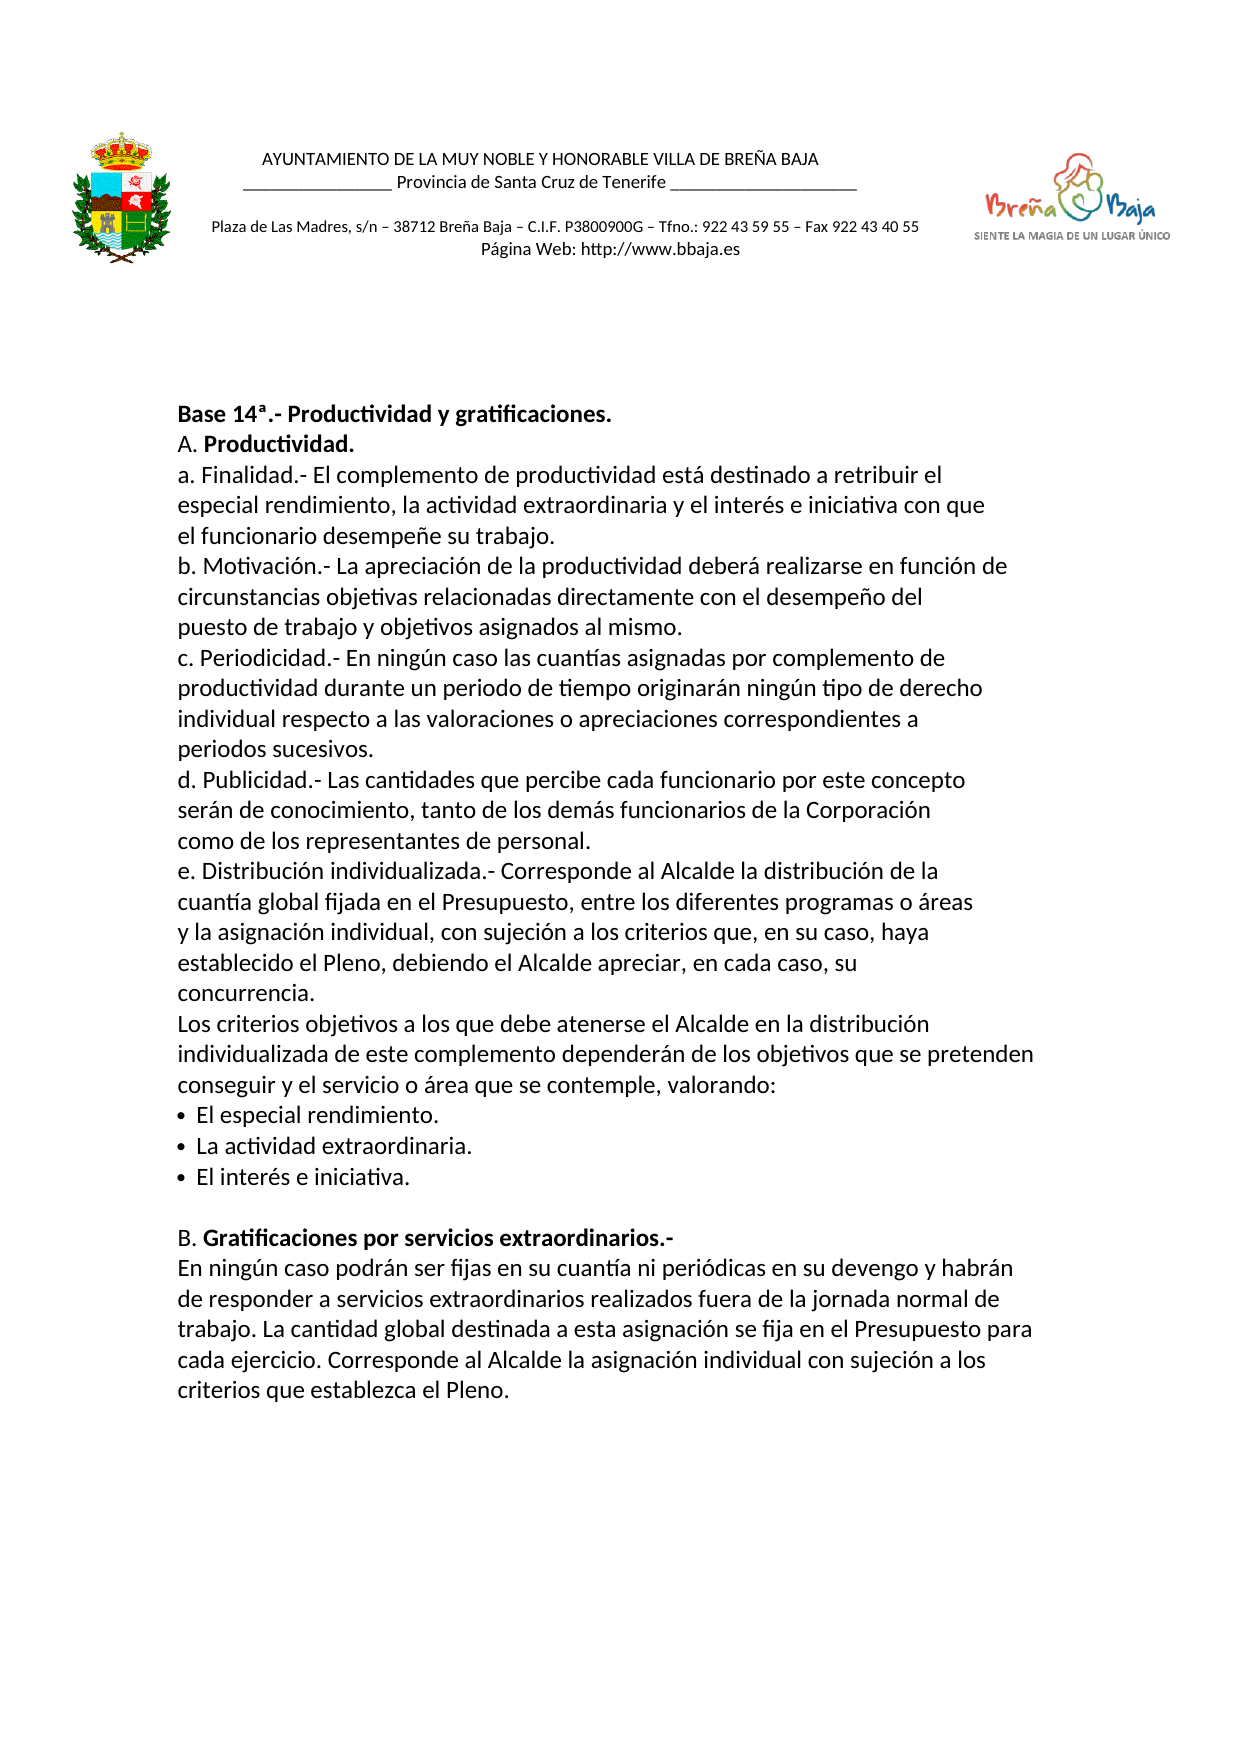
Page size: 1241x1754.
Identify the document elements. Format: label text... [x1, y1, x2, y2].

text y la asignación individual, con sujeción a los criterios que, en su caso, haya [177, 917, 1063, 947]
text cada ejercicio. Corresponde al Alcalde la asignación individual con sujeción a los [177, 1344, 1063, 1374]
text conseguir y el servicio o área que se contemple, valorando: [177, 1069, 1063, 1100]
text b. Motivación.- La apreciación de la productividad deberá realizarse en función de [177, 550, 1063, 581]
text establecido el Pleno, debiendo el Alcalde apreciar, en cada caso, su [177, 947, 1063, 978]
text individual respecto a las valoraciones o apreciaciones correspondientes a [177, 703, 1063, 733]
text criterios que establezca el Pleno. [177, 1374, 1063, 1405]
text periodos sucesivos. [177, 733, 1063, 764]
text En ningún caso podrán ser fijas en su cuantía ni periódicas en su devengo y habrán [177, 1252, 1063, 1283]
text Los criterios objetivos a los que debe atenerse el Alcalde en la distribución [177, 1008, 1063, 1039]
text c. Periodicidad.- En ningún caso las cuantías asignadas por complemento de [177, 642, 1063, 672]
text a. Finalidad.- El complemento de productividad está destinado a retribuir el [177, 459, 1063, 489]
text d. Publicidad.- Las cantidades que percibe cada funcionario por este concepto [177, 764, 1063, 794]
text AYUNTAMIENTO DE LA MUY NOBLE Y HONORABLE VILLA DE BREÑA BAJA [177, 148, 1063, 171]
text · El especial rendimiento. [177, 1100, 1063, 1130]
text el funcionario desempeñe su trabajo. [177, 520, 1063, 550]
text e. Distribución individualizada.- Corresponde al Alcalde la distribución de la [177, 856, 1063, 886]
text A. Productividad. [177, 428, 1063, 459]
text B. Gratificaciones por servicios extraordinarios.- [177, 1222, 1063, 1252]
text cuantía global fijada en el Presupuesto, entre los diferentes programas o áreas [177, 886, 1063, 917]
text trabajo. La cantidad global destinada a esta asignación se fija en el Presupuesto para [177, 1313, 1063, 1344]
text · El interés e iniciativa. [177, 1161, 1063, 1191]
text Plaza de Las Madres, s/n – 38712 Breña Baja – C.I.F. P3800900G – Tfno.: 922 43 59 55 – Fax 922 43 40 55 [163, 216, 1063, 237]
text de responder a servicios extraordinarios realizados fuera de la jornada normal de [177, 1283, 1063, 1313]
text serán de conocimiento, tanto de los demás funcionarios de la Corporación [177, 794, 1063, 825]
text especial rendimiento, la actividad extraordinaria y el interés e iniciativa con que [177, 489, 1063, 520]
text puesto de trabajo y objetivos asignados al mismo. [177, 611, 1063, 642]
text Página Web: http://www.bbaja.es [162, 237, 1063, 259]
text Base 14ª.- Productividad y gratificaciones. [177, 398, 1063, 428]
text concurrencia. [177, 978, 1063, 1008]
text como de los representantes de personal. [177, 825, 1063, 856]
text ________________ Provincia de Santa Cruz de Tenerife ____________________ [162, 171, 1059, 193]
text productividad durante un periodo de tiempo originarán ningún tipo de derecho [177, 672, 1063, 703]
text individualizada de este complemento dependerán de los objetivos que se pretenden [177, 1039, 1063, 1069]
text · La actividad extraordinaria. [177, 1130, 1063, 1161]
text circunstancias objetivas relacionadas directamente con el desempeño del [177, 581, 1063, 611]
